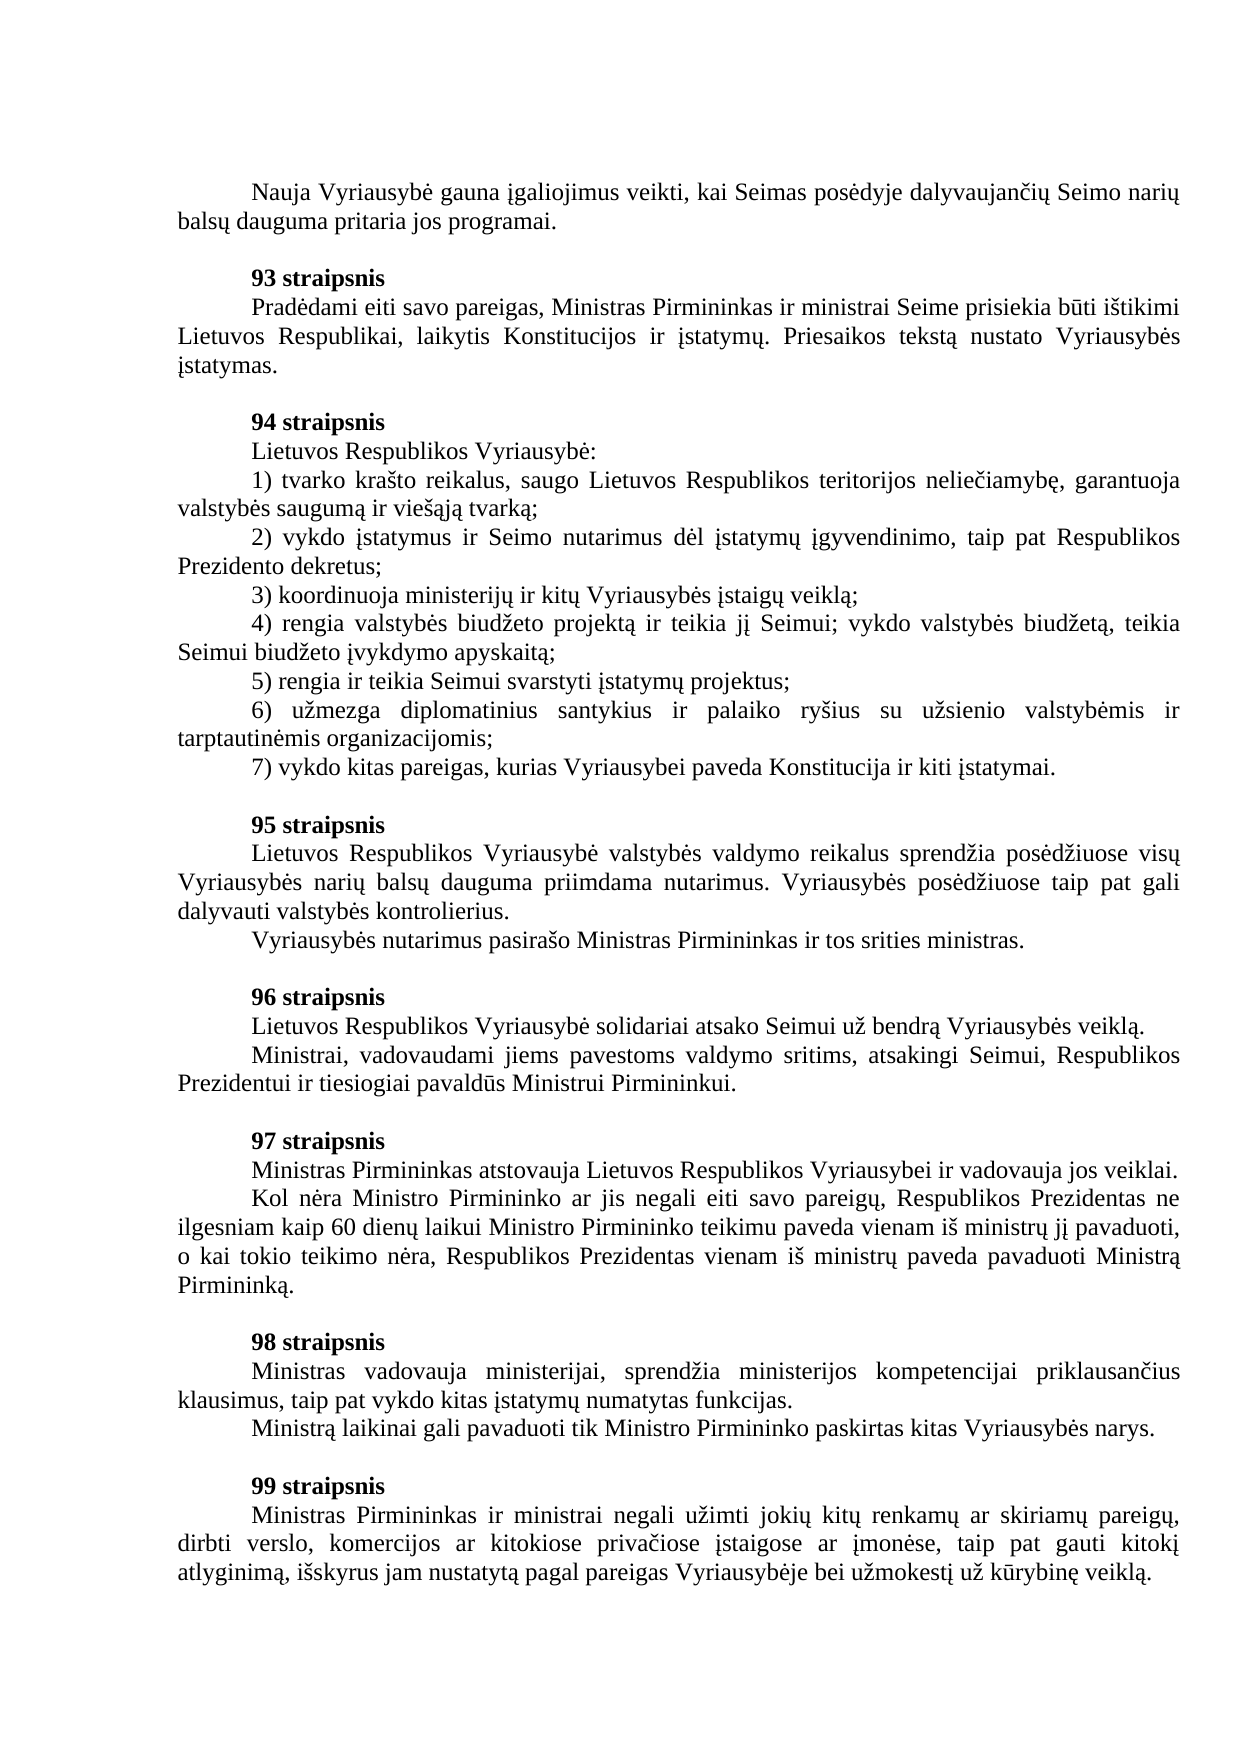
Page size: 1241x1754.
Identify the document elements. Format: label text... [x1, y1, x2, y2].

text Nauja Vyriausybė gauna įgaliojimus veikti, kai Seimas posėdyje dalyvaujančių Seimo narių balsų dauguma pritaria jos programai. [177, 177, 1181, 235]
text 95 straipsnis [177, 810, 1181, 838]
text Pradėdami eiti savo pareigas, Ministras Pirmininkas ir ministrai Seime prisiekia būti ištikimi Lietuvos Respublikai, laikytis Konstitucijos ir įstatymų. Priesaikos tekstą nustato Vyriausybės įstatymas. [177, 292, 1181, 378]
text 99 straipsnis [177, 1471, 1181, 1500]
text 1) tvarko krašto reikalus, saugo Lietuvos Respublikos teritorijos neliečiamybę, garantuoja valstybės saugumą ir viešąją tvarką; [177, 465, 1181, 522]
text Kol nėra Ministro Pirmininko ar jis negali eiti savo pareigų, Respublikos Prezidentas ne ilgesniam kaip 60 dienų laikui Ministro Pirmininko teikimu paveda vienam iš ministrų jį pavaduoti, o kai tokio teikimo nėra, Respublikos Prezidentas vienam iš ministrų paveda pavaduoti Ministrą Pirmininką. [177, 1183, 1181, 1298]
text 94 straipsnis [177, 407, 1181, 436]
text Ministras Pirmininkas atstovauja Lietuvos Respublikos Vyriausybei ir vadovauja jos veiklai. [177, 1155, 1181, 1183]
text 6) užmezga diplomatinius santykius ir palaiko ryšius su užsienio valstybėmis ir tarptautinėmis organizacijomis; [177, 695, 1181, 752]
text Lietuvos Respublikos Vyriausybė valstybės valdymo reikalus sprendžia posėdžiuose visų Vyriausybės narių balsų dauguma priimdama nutarimus. Vyriausybės posėdžiuose taip pat gali dalyvauti valstybės kontrolierius. [177, 838, 1181, 925]
text 3) koordinuoja ministerijų ir kitų Vyriausybės įstaigų veiklą; [177, 580, 1181, 608]
text 5) rengia ir teikia Seimui svarstyti įstatymų projektus; [177, 666, 1181, 695]
text Ministras vadovauja ministerijai, sprendžia ministerijos kompetencijai priklausančius klausimus, taip pat vykdo kitas įstatymų numatytas funkcijas. [177, 1356, 1181, 1413]
text 93 straipsnis [177, 263, 1181, 292]
text 98 straipsnis [177, 1327, 1181, 1356]
text 7) vykdo kitas pareigas, kurias Vyriausybei paveda Konstitucija ir kiti įstatymai. [177, 752, 1181, 781]
text Ministrą laikinai gali pavaduoti tik Ministro Pirmininko paskirtas kitas Vyriausybės narys. [177, 1413, 1181, 1442]
text Ministrai, vadovaudami jiems pavestoms valdymo sritims, atsakingi Seimui, Respublikos Prezidentui ir tiesiogiai pavaldūs Ministrui Pirmininkui. [177, 1040, 1181, 1097]
text Ministras Pirmininkas ir ministrai negali užimti jokių kitų renkamų ar skiriamų pareigų, dirbti verslo, komercijos ar kitokiose privačiose įstaigose ar įmonėse, taip pat gauti kitokį atlyginimą, išskyrus jam nustatytą pagal pareigas Vyriausybėje bei užmokestį už kūrybinę veiklą. [177, 1500, 1181, 1586]
text 4) rengia valstybės biudžeto projektą ir teikia jį Seimui; vykdo valstybės biudžetą, teikia Seimui biudžeto įvykdymo apyskaitą; [177, 608, 1181, 666]
text Vyriausybės nutarimus pasirašo Ministras Pirmininkas ir tos srities ministras. [177, 925, 1181, 953]
text 2) vykdo įstatymus ir Seimo nutarimus dėl įstatymų įgyvendinimo, taip pat Respublikos Prezidento dekretus; [177, 522, 1181, 580]
text Lietuvos Respublikos Vyriausybė: [177, 436, 1181, 465]
text 96 straipsnis [177, 982, 1181, 1011]
text Lietuvos Respublikos Vyriausybė solidariai atsako Seimui už bendrą Vyriausybės veiklą. [177, 1011, 1181, 1040]
text 97 straipsnis [177, 1126, 1181, 1155]
